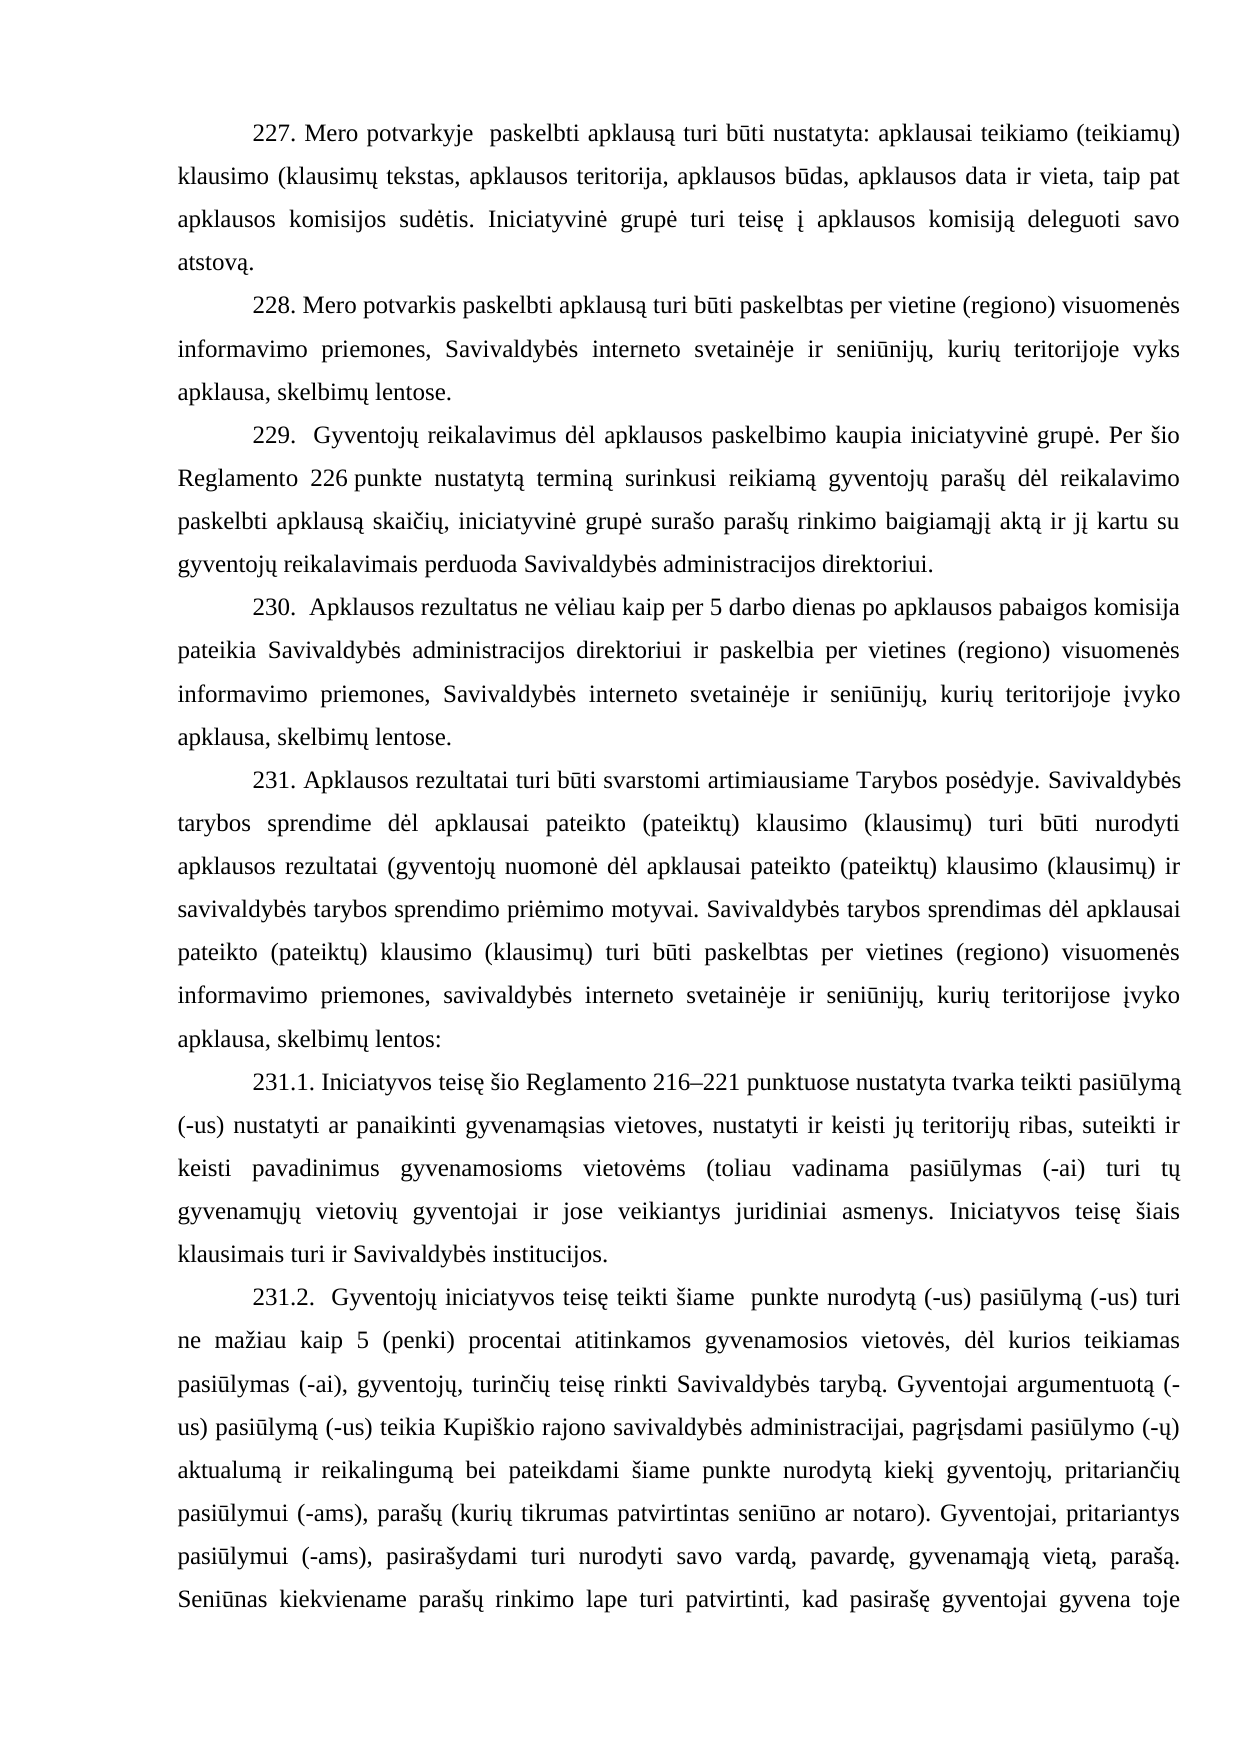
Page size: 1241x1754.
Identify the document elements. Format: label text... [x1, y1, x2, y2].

text 229. Gyventojų reikalavimus dėl apklausos paskelbimo kaupia iniciatyvinė grupė. Per šio Reglamento 226 punkte nustatytą terminą surinkusi reikiamą gyventojų parašų dėl reikalavimo paskelbti apklausą skaičių, iniciatyvinė grupė surašo parašų rinkimo baigiamąjį aktą ir jį kartu su gyventojų reikalavimais perduoda Savivaldybės administracijos direktoriui. [177, 420, 1181, 578]
text 230. Apklausos rezultatus ne vėliau kaip per 5 darbo dienas po apklausos pabaigos komisija pateikia Savivaldybės administracijos direktoriui ir paskelbia per vietines (regiono) visuomenės informavimo priemones, Savivaldybės interneto svetainėje ir seniūnijų, kurių teritorijoje įvyko apklausa, skelbimų lentose. [177, 592, 1181, 751]
text 231. Apklausos rezultatai turi būti svarstomi artimiausiame Tarybos posėdyje. Savivaldybės tarybos sprendime dėl apklausai pateikto (pateiktų) klausimo (klausimų) turi būti nurodyti apklausos rezultatai (gyventojų nuomonė dėl apklausai pateikto (pateiktų) klausimo (klausimų) ir savivaldybės tarybos sprendimo priėmimo motyvai. Savivaldybės tarybos sprendimas dėl apklausai pateikto (pateiktų) klausimo (klausimų) turi būti paskelbtas per vietines (regiono) visuomenės informavimo priemones, savivaldybės interneto svetainėje ir seniūnijų, kurių teritorijose įvyko apklausa, skelbimų lentos: [177, 765, 1181, 1052]
text 231.2. Gyventojų iniciatyvos teisę teikti šiame punkte nurodytą (-us) pasiūlymą (-us) turi ne mažiau kaip 5 (penki) procentai atitinkamos gyvenamosios vietovės, dėl kurios teikiamas pasiūlymas (-ai), gyventojų, turinčių teisę rinkti Savivaldybės tarybą. Gyventojai argumentuotą (-us) pasiūlymą (-us) teikia Kupiškio rajono savivaldybės administracijai, pagrįsdami pasiūlymo (-ų) aktualumą ir reikalingumą bei pateikdami šiame punkte nurodytą kiekį gyventojų, pritariančių pasiūlymui (-ams), parašų (kurių tikrumas patvirtintas seniūno ar notaro). Gyventojai, pritariantys pasiūlymui (-ams), pasirašydami turi nurodyti savo vardą, pavardę, gyvenamąją vietą, parašą. Seniūnas kiekviename parašų rinkimo lape turi patvirtinti, kad pasirašę gyventojai gyvena toje [177, 1282, 1181, 1613]
text 231.1. Iniciatyvos teisę šio Reglamento 216–221 punktuose nustatyta tvarka teikti pasiūlymą (-us) nustatyti ar panaikinti gyvenamąsias vietoves, nustatyti ir keisti jų teritorijų ribas, suteikti ir keisti pavadinimus gyvenamosioms vietovėms (toliau vadinama pasiūlymas (-ai) turi tų gyvenamųjų vietovių gyventojai ir jose veikiantys juridiniai asmenys. Iniciatyvos teisę šiais klausimais turi ir Savivaldybės institucijos. [177, 1067, 1181, 1268]
text 227. Mero potvarkyje paskelbti apklausą turi būti nustatyta: apklausai teikiamo (teikiamų) klausimo (klausimų tekstas, apklausos teritorija, apklausos būdas, apklausos data ir vieta, taip pat apklausos komisijos sudėtis. Iniciatyvinė grupė turi teisę į apklausos komisiją deleguoti savo atstovą. [177, 118, 1181, 276]
text 228. Mero potvarkis paskelbti apklausą turi būti paskelbtas per vietine (regiono) visuomenės informavimo priemones, Savivaldybės interneto svetainėje ir seniūnijų, kurių teritorijoje vyks apklausa, skelbimų lentose. [177, 291, 1181, 406]
